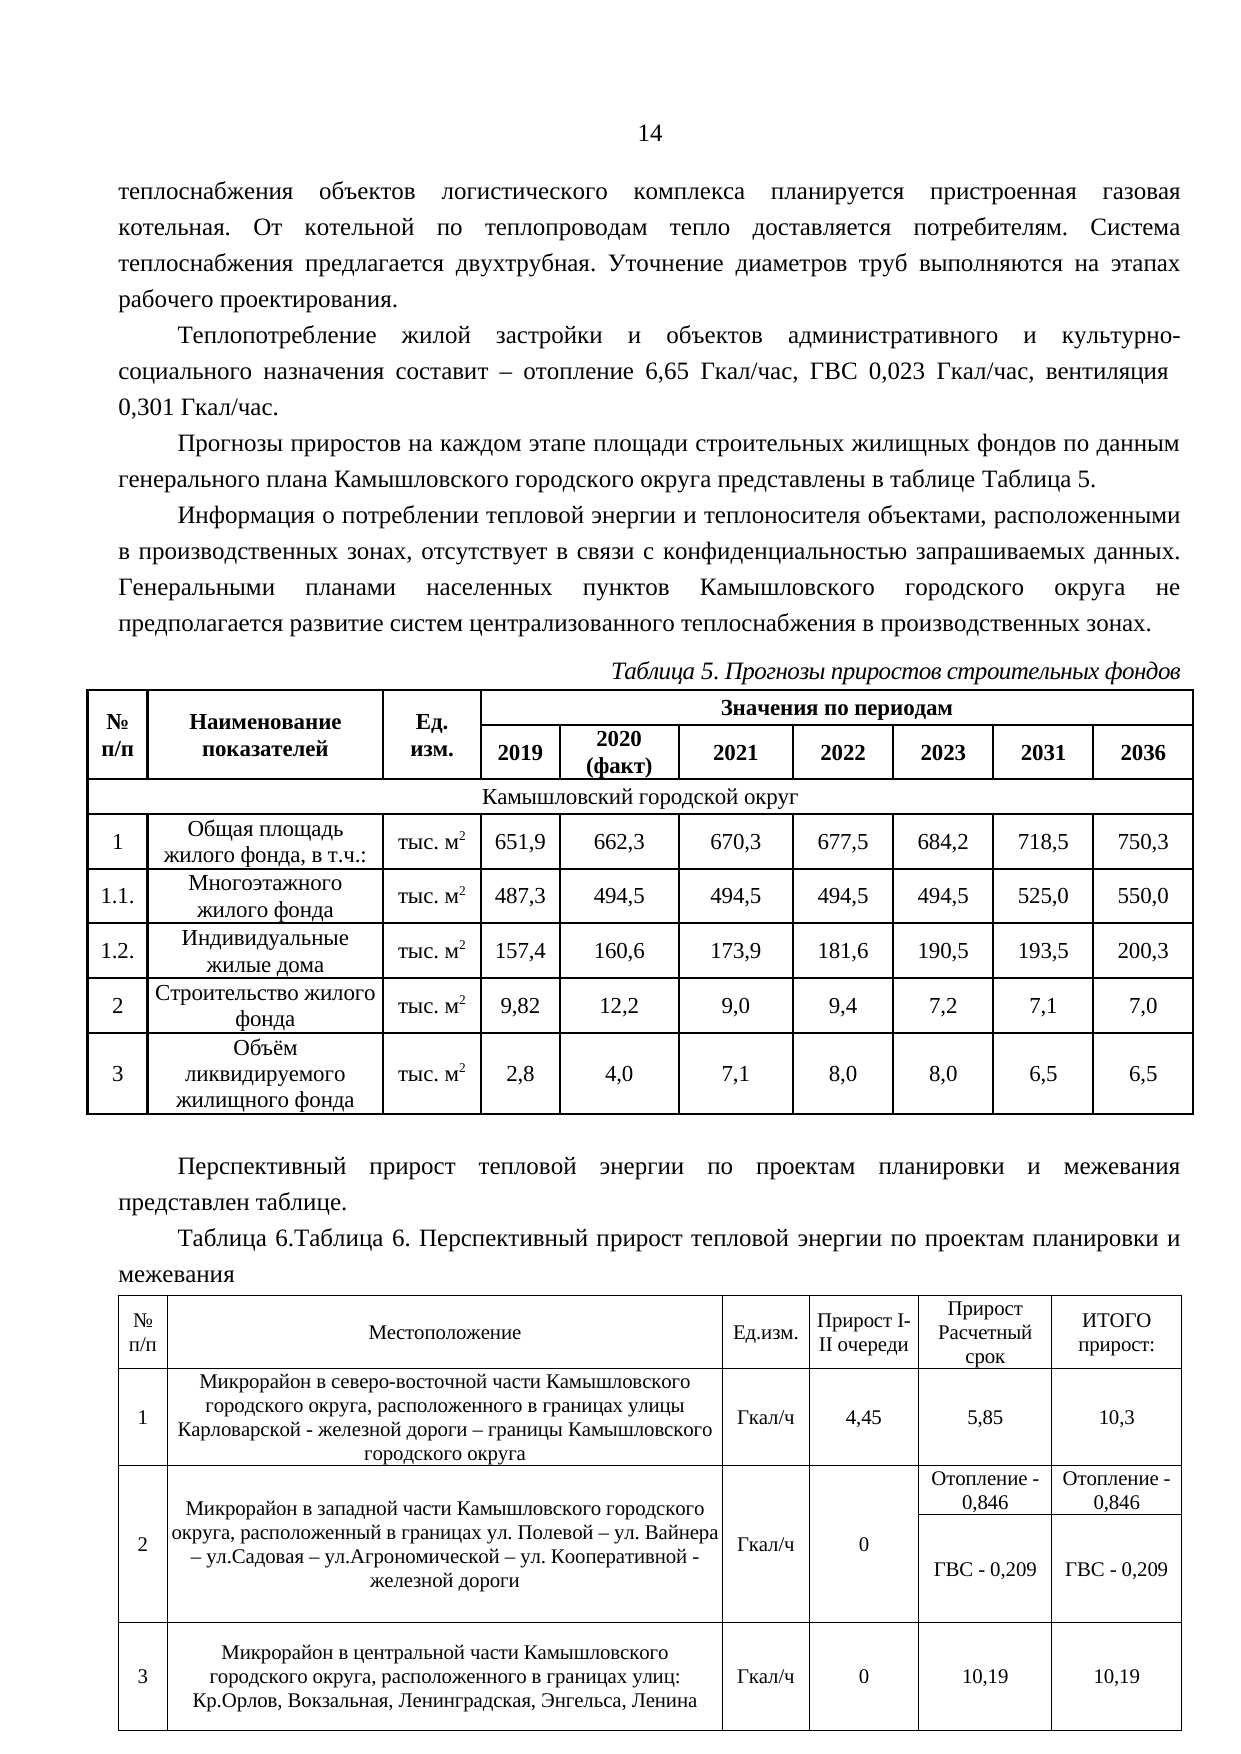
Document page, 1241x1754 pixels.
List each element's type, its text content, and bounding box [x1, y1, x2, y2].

table_cell 7,1 [994, 979, 1092, 1032]
table_cell 6,5 [1094, 1034, 1192, 1113]
table_cell 662,3 [561, 815, 678, 867]
table_header Наименование показателей [149, 691, 382, 778]
table_cell 9,4 [794, 979, 892, 1032]
table_header Ед.изм. [723, 1296, 809, 1368]
table_cell 550,0 [1094, 870, 1192, 922]
table_cell 200,3 [1094, 924, 1192, 977]
table_header ИТОГО прирост: [1052, 1296, 1181, 1368]
table_cell 10,19 [919, 1623, 1051, 1730]
table_cell 157,4 [482, 924, 559, 977]
table_cell 670,3 [680, 815, 792, 867]
table_header Прирост Расчетный срок [919, 1296, 1051, 1368]
table_cell Отопление - 0,846 [919, 1466, 1051, 1514]
table_cell 10,3 [1052, 1369, 1181, 1465]
table_cell Гкал/ч [723, 1623, 809, 1730]
table_cell 1.2. [89, 924, 146, 977]
table_cell 494,5 [561, 870, 678, 922]
table_cell 9,0 [680, 979, 792, 1032]
table_cell 2036 [1094, 726, 1192, 778]
table_cell 10,19 [1052, 1623, 1181, 1730]
text Прогнозы приростов на каждом этапе площади строительных жилищных фондов по данным генерального плана Камышловского городского округа представлены в таблице Таблица 5. [118, 428, 1181, 493]
table_cell 2 [119, 1466, 167, 1622]
table_cell 494,5 [794, 870, 892, 922]
table_cell 3 [119, 1623, 167, 1730]
table_cell 190,5 [894, 924, 992, 977]
table_cell 487,3 [482, 870, 559, 922]
table_cell тыс. м2 [384, 979, 480, 1032]
table_cell 2020 (факт) [561, 726, 678, 778]
table_cell 677,5 [794, 815, 892, 867]
table_cell 494,5 [680, 870, 792, 922]
table_cell 750,3 [1094, 815, 1192, 867]
table_cell ГВС - 0,209 [1052, 1515, 1181, 1622]
table_cell Гкал/ч [723, 1466, 809, 1622]
table_cell 3 [89, 1034, 146, 1113]
table_cell 4,0 [561, 1034, 678, 1113]
text Информация о потреблении тепловой энергии и теплоносителя объектами, расположенными в производственных зонах, отсутствует в связи с конфиденциальностью запрашиваемых данных. Генеральными планами населенных пунктов Камышловского городского округа не предполагается развитие систем централизованного теплоснабжения в производственных зонах. [118, 500, 1181, 636]
table_cell 1 [119, 1369, 167, 1465]
table_cell 651,9 [482, 815, 559, 867]
table_cell 2022 [794, 726, 892, 778]
table_cell 9,82 [482, 979, 559, 1032]
table_cell Строительство жилого фонда [149, 979, 382, 1032]
table_cell тыс. м2 [384, 1034, 480, 1113]
table_cell Микрорайон в северо-восточной части Камышловского городского округа, расположенного в границах улицы Карловарской - железной дороги – границы Камышловского городского округа [168, 1369, 722, 1465]
table_cell 0 [810, 1623, 918, 1730]
table_cell 7,1 [680, 1034, 792, 1113]
table_cell тыс. м2 [384, 815, 480, 867]
table_cell тыс. м2 [384, 924, 480, 977]
table_cell ГВС - 0,209 [919, 1515, 1051, 1622]
table_cell 2019 [482, 726, 559, 778]
table_cell Гкал/ч [723, 1369, 809, 1465]
table_cell 8,0 [894, 1034, 992, 1113]
table_cell 0 [810, 1466, 918, 1622]
table_cell 1 [89, 815, 146, 867]
table_cell Микрорайон в центральной части Камышловского городского округа, расположенного в границах улиц: Кр.Орлов, Вокзальная, Ленинградская, Энгельса, Ленина [168, 1623, 722, 1730]
table_header Значения по периодам [482, 691, 1192, 723]
table_cell 7,2 [894, 979, 992, 1032]
table_cell Отопление - 0,846 [1052, 1466, 1181, 1514]
table_cell 2023 [894, 726, 992, 778]
table_cell тыс. м2 [384, 870, 480, 922]
table_cell 8,0 [794, 1034, 892, 1113]
table_cell 173,9 [680, 924, 792, 977]
table_cell 4,45 [810, 1369, 918, 1465]
table_cell 12,2 [561, 979, 678, 1032]
table_cell 2,8 [482, 1034, 559, 1113]
table_cell Микрорайон в западной части Камышловского городского округа, расположенный в границах ул. Полевой – ул. Вайнера – ул.Садовая – ул.Агрономической – ул. Кооперативной - железной дороги [168, 1466, 722, 1622]
table_header № п/п [89, 691, 146, 778]
table_cell 1.1. [89, 870, 146, 922]
table_header Местоположение [168, 1296, 722, 1368]
table_cell 494,5 [894, 870, 992, 922]
table_cell 2021 [680, 726, 792, 778]
table_cell Многоэтажного жилого фонда [149, 870, 382, 922]
table_cell 2 [89, 979, 146, 1032]
table_cell 525,0 [994, 870, 1092, 922]
text Перспективный прирост тепловой энергии по проектам планировки и межевания представлен таблице. [118, 1151, 1181, 1216]
table_cell 160,6 [561, 924, 678, 977]
table_header № п/п [119, 1296, 167, 1368]
table_cell 181,6 [794, 924, 892, 977]
table_cell Индивидуальные жилые дома [149, 924, 382, 977]
table_cell 5,85 [919, 1369, 1051, 1465]
text Таблица 6.Таблица 6. Перспективный прирост тепловой энергии по проектам планировки и межевания [118, 1223, 1181, 1287]
text теплоснабжения объектов логистического комплекса планируется пристроенная газовая котельная. От котельной по теплопроводам тепло доставляется потребителям. Система теплоснабжения предлагается двухтрубная. Уточнение диаметров труб выполняются на этапах рабочего проектирования. [118, 176, 1181, 313]
text Таблица 5. Прогнозы приростов строительных фондов [118, 656, 1181, 685]
table_cell 6,5 [994, 1034, 1092, 1113]
table_cell Камышловский городской округ [89, 780, 1192, 813]
table_header Ед. изм. [384, 691, 480, 778]
table_cell Объём ликвидируемого жилищного фонда [149, 1034, 382, 1113]
table_header Прирост I-II очереди [810, 1296, 918, 1368]
table_cell 684,2 [894, 815, 992, 867]
table_cell 2031 [994, 726, 1092, 778]
table_cell 7,0 [1094, 979, 1192, 1032]
table_cell 718,5 [994, 815, 1092, 867]
table_cell Общая площадь жилого фонда, в т.ч.: [149, 815, 382, 867]
table_cell 193,5 [994, 924, 1092, 977]
text Теплопотребление жилой застройки и объектов административного и культурно-социального назначения составит – отопление 6,65 Гкал/час, ГВС 0,023 Гкал/час, вентиляция 0,301 Гкал/час. [118, 320, 1181, 421]
